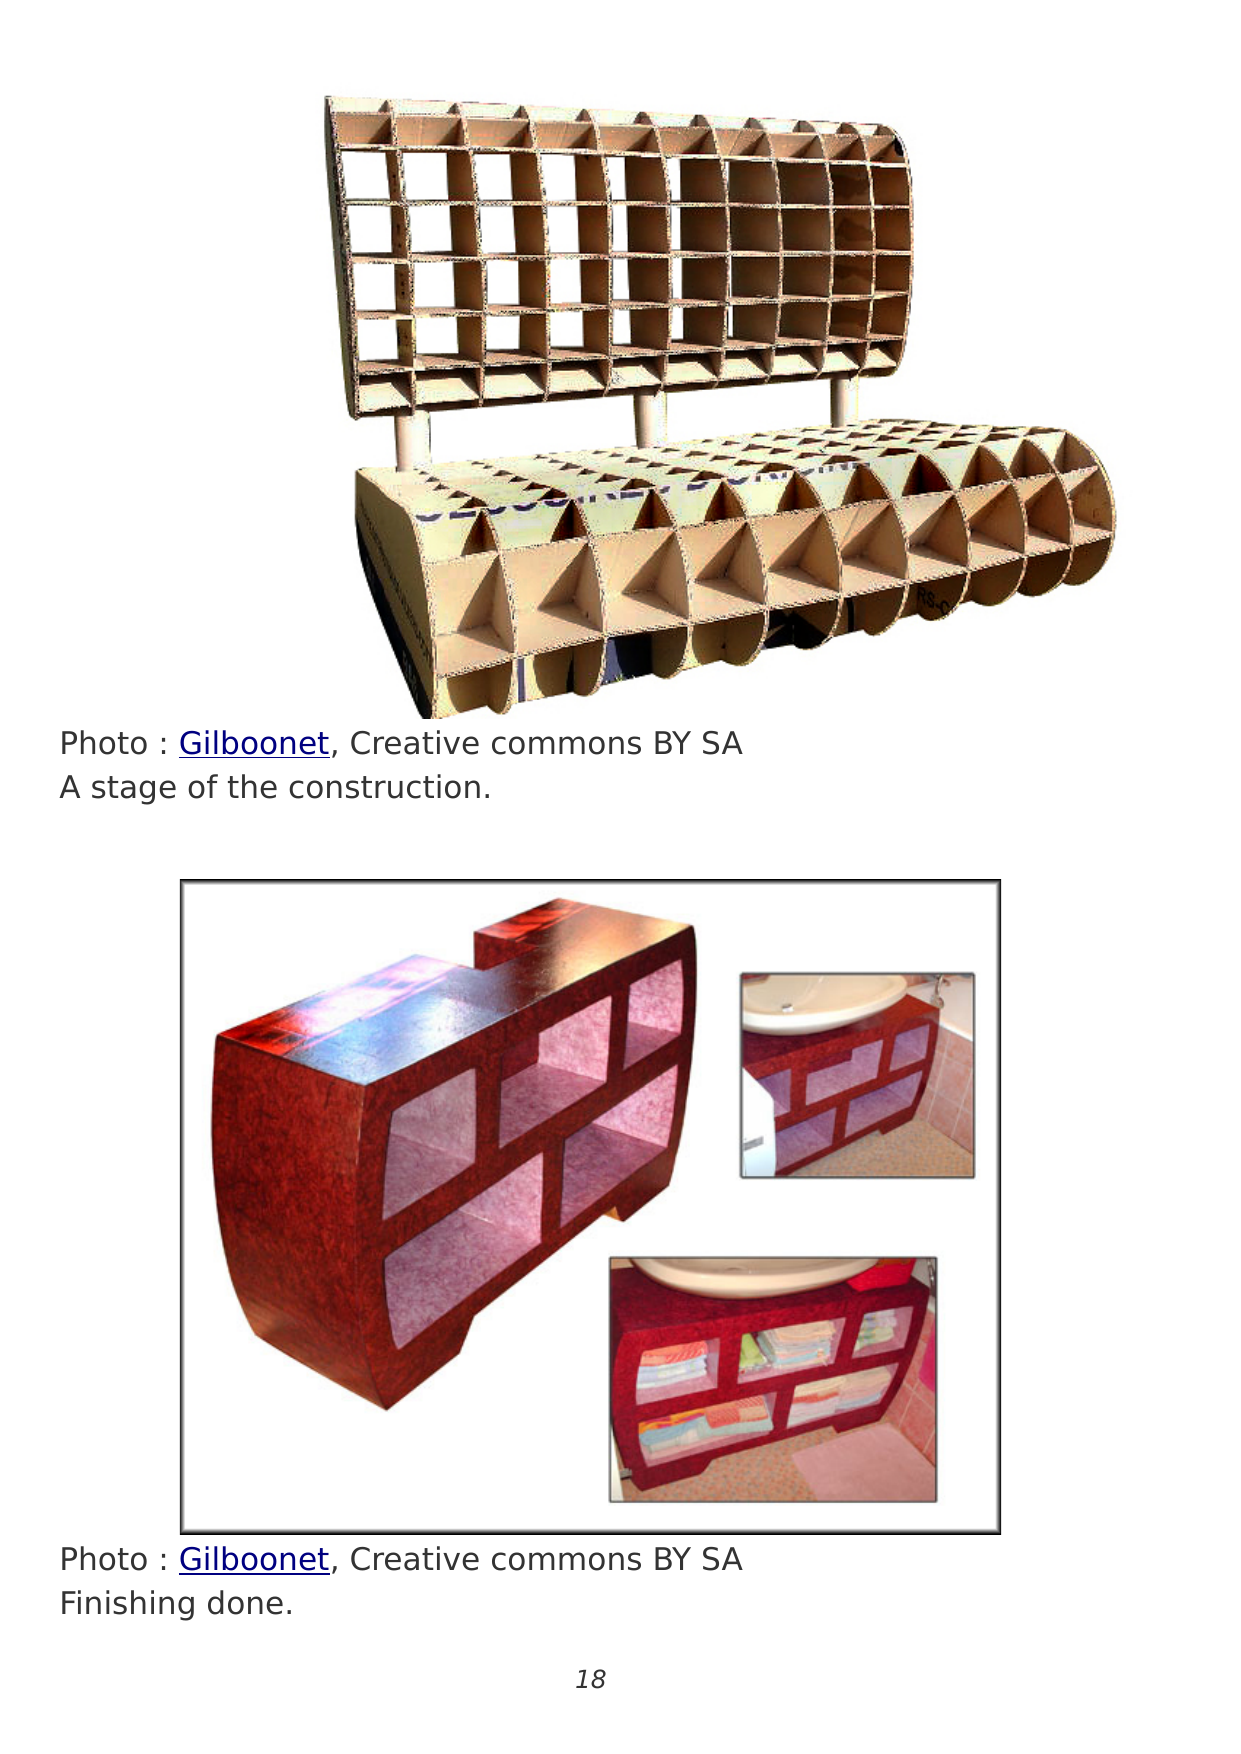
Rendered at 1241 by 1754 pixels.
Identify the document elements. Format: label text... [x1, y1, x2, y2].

text Photo : Gilboonet, Creative commons BY SA Finishing done. [59, 879, 1122, 1622]
picture [179, 879, 1002, 1535]
picture [269, 59, 1159, 719]
text Photo : Gilboonet, Creative commons BY SA A stage of the construction. [59, 59, 1122, 805]
